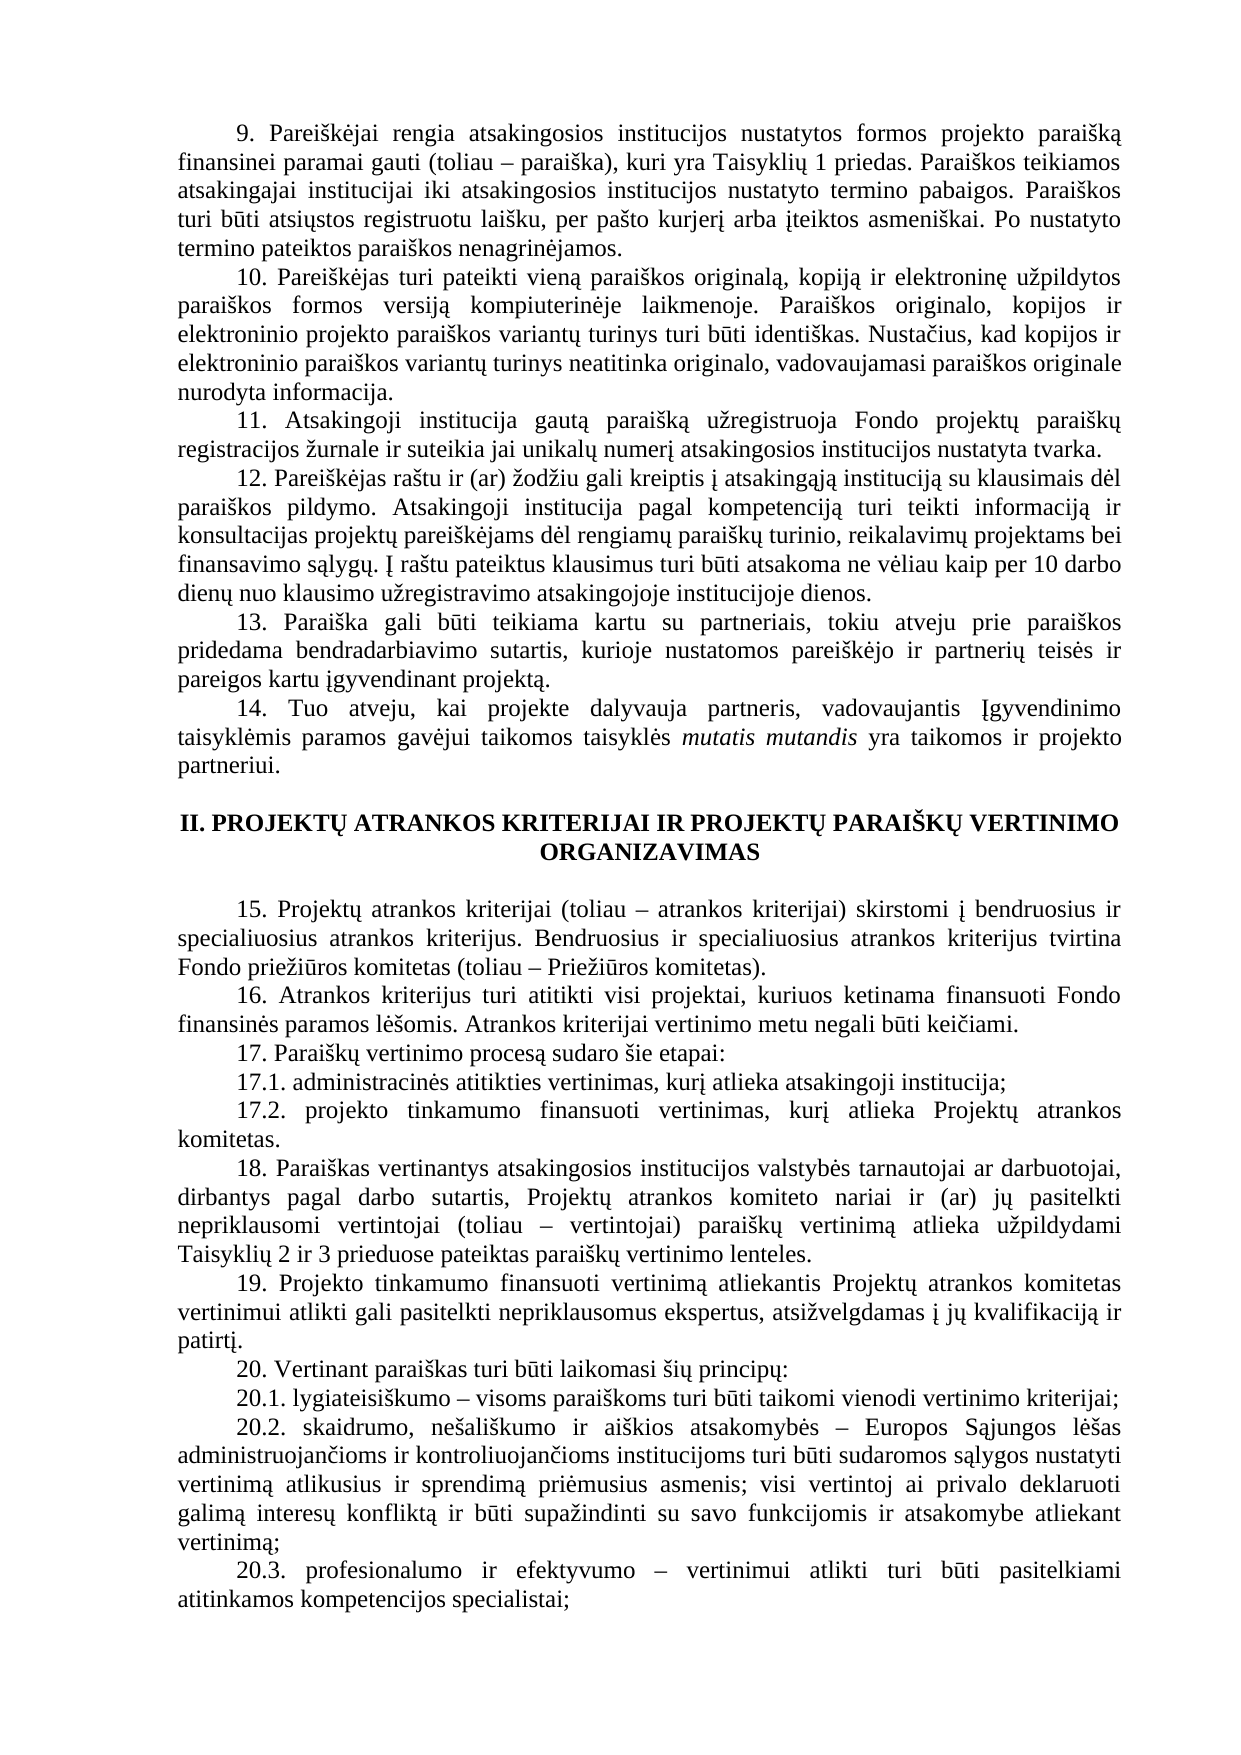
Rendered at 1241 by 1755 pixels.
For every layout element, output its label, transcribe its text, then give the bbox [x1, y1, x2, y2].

text 18. Paraiškas vertinantys atsakingosios institucijos valstybės tarnautojai ar darbuotojai, dirbantys pagal darbo sutartis, Projektų atrankos komiteto nariai ir (ar) jų pasitelkti nepriklausomi vertintojai (toliau – vertintojai) paraiškų vertinimą atlieka užpildydami Taisyklių 2 ir 3 prieduose pateiktas paraiškų vertinimo lenteles. [177, 1153, 1122, 1268]
text II. PROJEKTŲ ATRANKOS KRITERIJAI IR PROJEKTŲ PARAIŠKŲ VERTINIMO ORGANIZAVIMAS [177, 808, 1122, 866]
text 20.1. lygiateisiškumo – visoms paraiškoms turi būti taikomi vienodi vertinimo kriterijai; [177, 1383, 1122, 1412]
text 11. Atsakingoji institucija gautą paraišką užregistruoja Fondo projektų paraiškų registracijos žurnale ir suteikia jai unikalų numerį atsakingosios institucijos nustatyta tvarka. [177, 406, 1122, 463]
text 12. Pareiškėjas raštu ir (ar) žodžiu gali kreiptis į atsakingąją instituciją su klausimais dėl paraiškos pildymo. Atsakingoji institucija pagal kompetenciją turi teikti informaciją ir konsultacijas projektų pareiškėjams dėl rengiamų paraiškų turinio, reikalavimų projektams bei finansavimo sąlygų. Į raštu pateiktus klausimus turi būti atsakoma ne vėliau kaip per 10 darbo dienų nuo klausimo užregistravimo atsakingojoje institucijoje dienos. [177, 463, 1122, 607]
text 20.2. skaidrumo, nešališkumo ir aiškios atsakomybės – Europos Sąjungos lėšas administruojančioms ir kontroliuojančioms institucijoms turi būti sudaromos sąlygos nustatyti vertinimą atlikusius ir sprendimą priėmusius asmenis; visi vertintoj ai privalo deklaruoti galimą interesų konfliktą ir būti supažindinti su savo funkcijomis ir atsakomybe atliekant vertinimą; [177, 1412, 1122, 1556]
text 20. Vertinant paraiškas turi būti laikomasi šių principų: [177, 1354, 1122, 1383]
text 9. Pareiškėjai rengia atsakingosios institucijos nustatytos formos projekto paraišką finansinei paramai gauti (toliau – paraiška), kuri yra Taisyklių 1 priedas. Paraiškos teikiamos atsakingajai institucijai iki atsakingosios institucijos nustatyto termino pabaigos. Paraiškos turi būti atsiųstos registruotu laišku, per pašto kurjerį arba įteiktos asmeniškai. Po nustatyto termino pateiktos paraiškos nenagrinėjamos. [177, 118, 1122, 262]
text 14. Tuo atveju, kai projekte dalyvauja partneris, vadovaujantis Įgyvendinimo taisyklėmis paramos gavėjui taikomos taisyklės mutatis mutandis yra taikomos ir projekto partneriui. [177, 693, 1122, 779]
text 16. Atrankos kriterijus turi atitikti visi projektai, kuriuos ketinama finansuoti Fondo finansinės paramos lėšomis. Atrankos kriterijai vertinimo metu negali būti keičiami. [177, 981, 1122, 1038]
text 17.1. administracinės atitikties vertinimas, kurį atlieka atsakingoji institucija; [177, 1067, 1122, 1096]
text 19. Projekto tinkamumo finansuoti vertinimą atliekantis Projektų atrankos komitetas vertinimui atlikti gali pasitelkti nepriklausomus ekspertus, atsižvelgdamas į jų kvalifikaciją ir patirtį. [177, 1268, 1122, 1354]
text 20.3. profesionalumo ir efektyvumo – vertinimui atlikti turi būti pasitelkiami atitinkamos kompetencijos specialistai; [177, 1556, 1122, 1613]
text 15. Projektų atrankos kriterijai (toliau – atrankos kriterijai) skirstomi į bendruosius ir specialiuosius atrankos kriterijus. Bendruosius ir specialiuosius atrankos kriterijus tvirtina Fondo priežiūros komitetas (toliau – Priežiūros komitetas). [177, 894, 1122, 981]
text 10. Pareiškėjas turi pateikti vieną paraiškos originalą, kopiją ir elektroninę užpildytos paraiškos formos versiją kompiuterinėje laikmenoje. Paraiškos originalo, kopijos ir elektroninio projekto paraiškos variantų turinys turi būti identiškas. Nustačius, kad kopijos ir elektroninio paraiškos variantų turinys neatitinka originalo, vadovaujamasi paraiškos originale nurodyta informacija. [177, 262, 1122, 406]
text 17. Paraiškų vertinimo procesą sudaro šie etapai: [177, 1038, 1122, 1067]
text 13. Paraiška gali būti teikiama kartu su partneriais, tokiu atveju prie paraiškos pridedama bendradarbiavimo sutartis, kurioje nustatomos pareiškėjo ir partnerių teisės ir pareigos kartu įgyvendinant projektą. [177, 607, 1122, 693]
text 17.2. projekto tinkamumo finansuoti vertinimas, kurį atlieka Projektų atrankos komitetas. [177, 1096, 1122, 1153]
